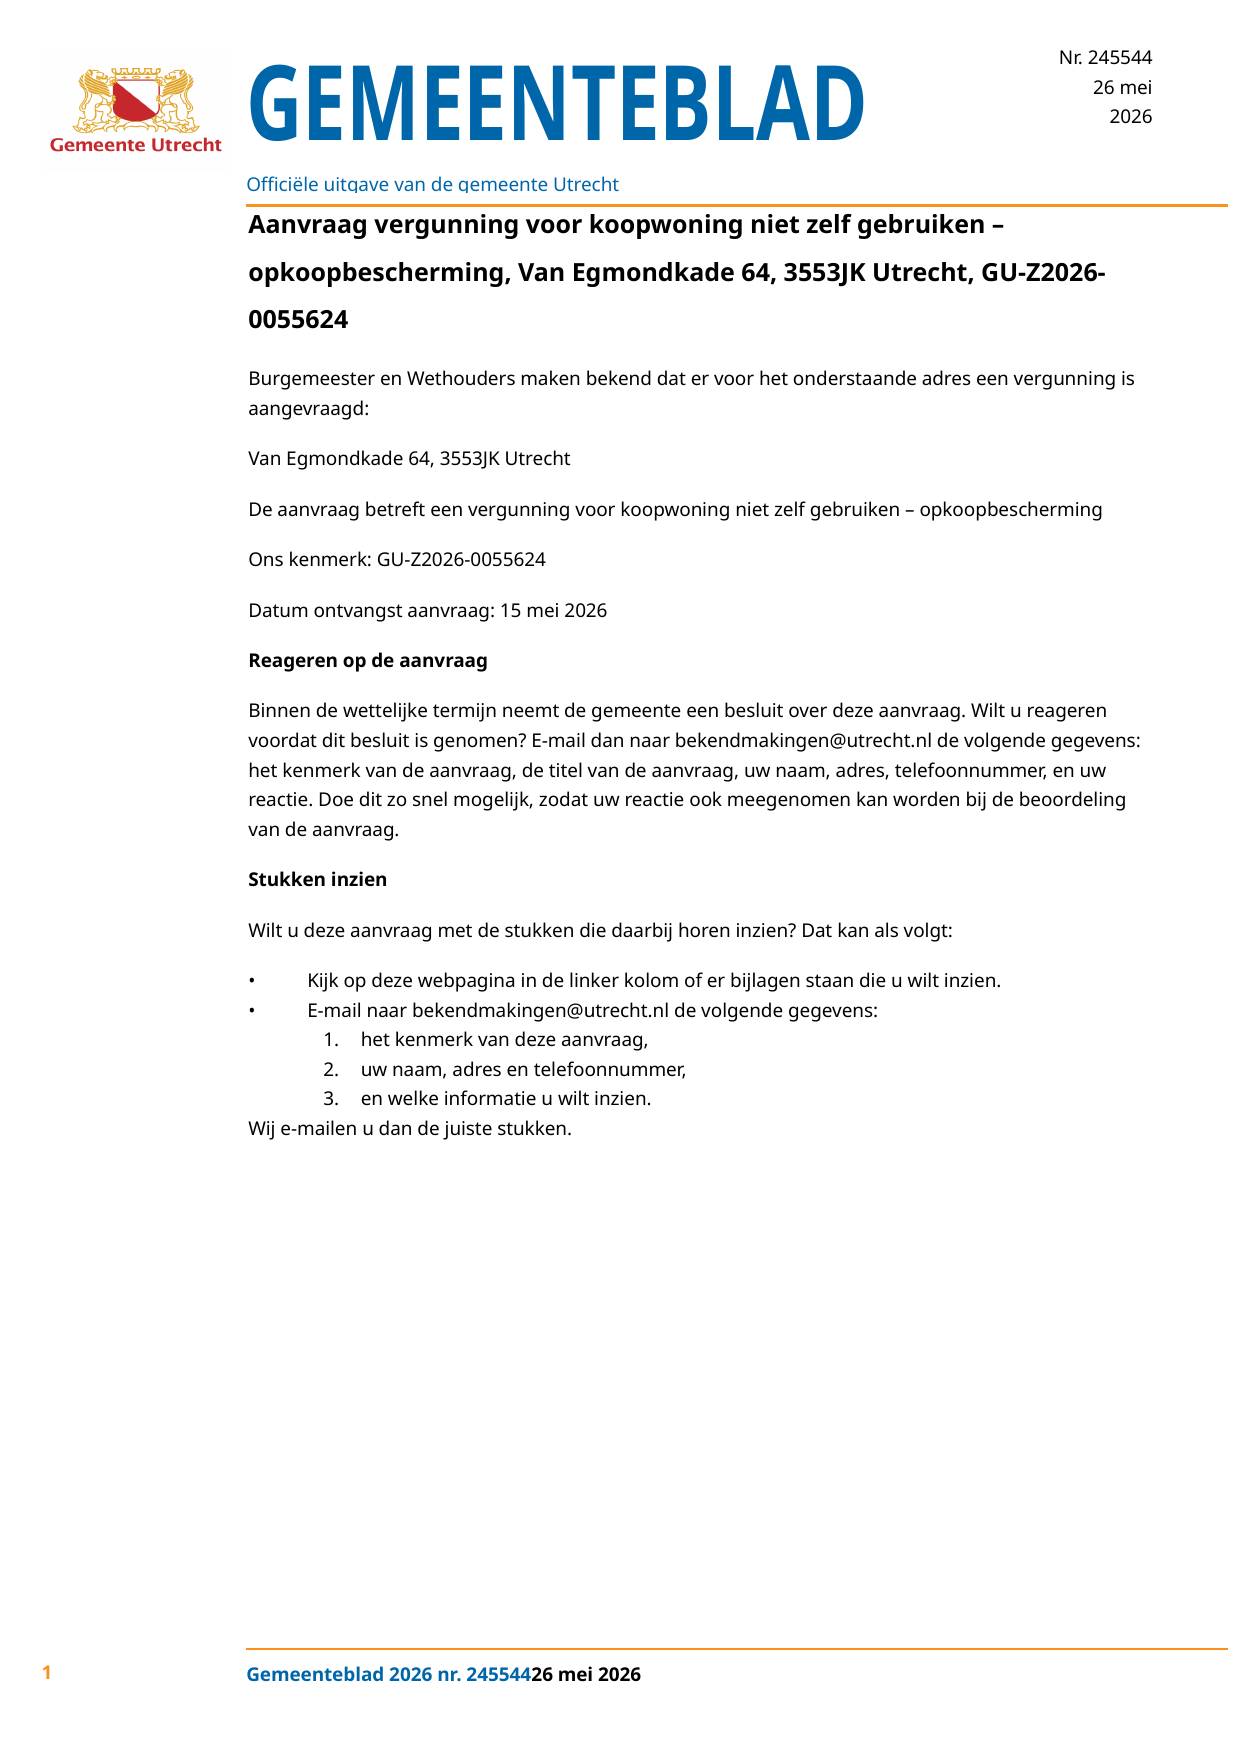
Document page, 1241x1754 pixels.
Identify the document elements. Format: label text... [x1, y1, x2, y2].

picture [41, 47, 231, 172]
text Wij e-mailen u dan de juiste stukken. [248, 1115, 1152, 1141]
text Datum ontvangst aanvraag: 15 mei 2026 [248, 597, 1152, 622]
text Aanvraag vergunning voor koopwoning niet zelf gebruiken – opkoopbescherming, Van Egmondkade 64, 3553JK Utrecht, GU-Z2026-0055624 [248, 207, 1152, 336]
list E-mail naar bekendmakingen@utrecht.nl de volgende gegevens: [248, 997, 1152, 1022]
list en welke informatie u wilt inzien. [323, 1086, 1152, 1111]
text Reageren op de aanvraag [248, 647, 1152, 673]
text Burgemeester en Wethouders maken bekend dat er voor het onderstaande adres een vergunning is aangevraagd: [248, 366, 1152, 421]
text Van Egmondkade 64, 3553JK Utrecht [248, 446, 1152, 471]
text Binnen de wettelijke termijn neemt de gemeente een besluit over deze aanvraag. Wilt u reageren voordat dit besluit is genomen? E-mail dan naar bekendmakingen@utrecht.nl de volgende gegevens: het kenmerk van de aanvraag, de titel van de aanvraag, uw naam, adres, telefoonnummer, en uw reactie. Doe dit zo snel mogelijk, zodat uw reactie ook meegenomen kan worden bij de beoordeling van de aanvraag. [248, 698, 1152, 842]
list het kenmerk van deze aanvraag, [323, 1026, 1152, 1052]
text Ons kenmerk: GU-Z2026-0055624 [248, 546, 1152, 572]
text Wilt u deze aanvraag met de stukken die daarbij horen inzien? Dat kan als volgt: [248, 917, 1152, 942]
text De aanvraag betreft een vergunning voor koopwoning niet zelf gebruiken – opkoopbescherming [248, 496, 1152, 522]
text Stukken inzien [248, 866, 1152, 892]
list Kijk op deze webpagina in de linker kolom of er bijlagen staan die u wilt inzien. [248, 967, 1152, 993]
list uw naam, adres en telefoonnummer, [323, 1056, 1152, 1082]
